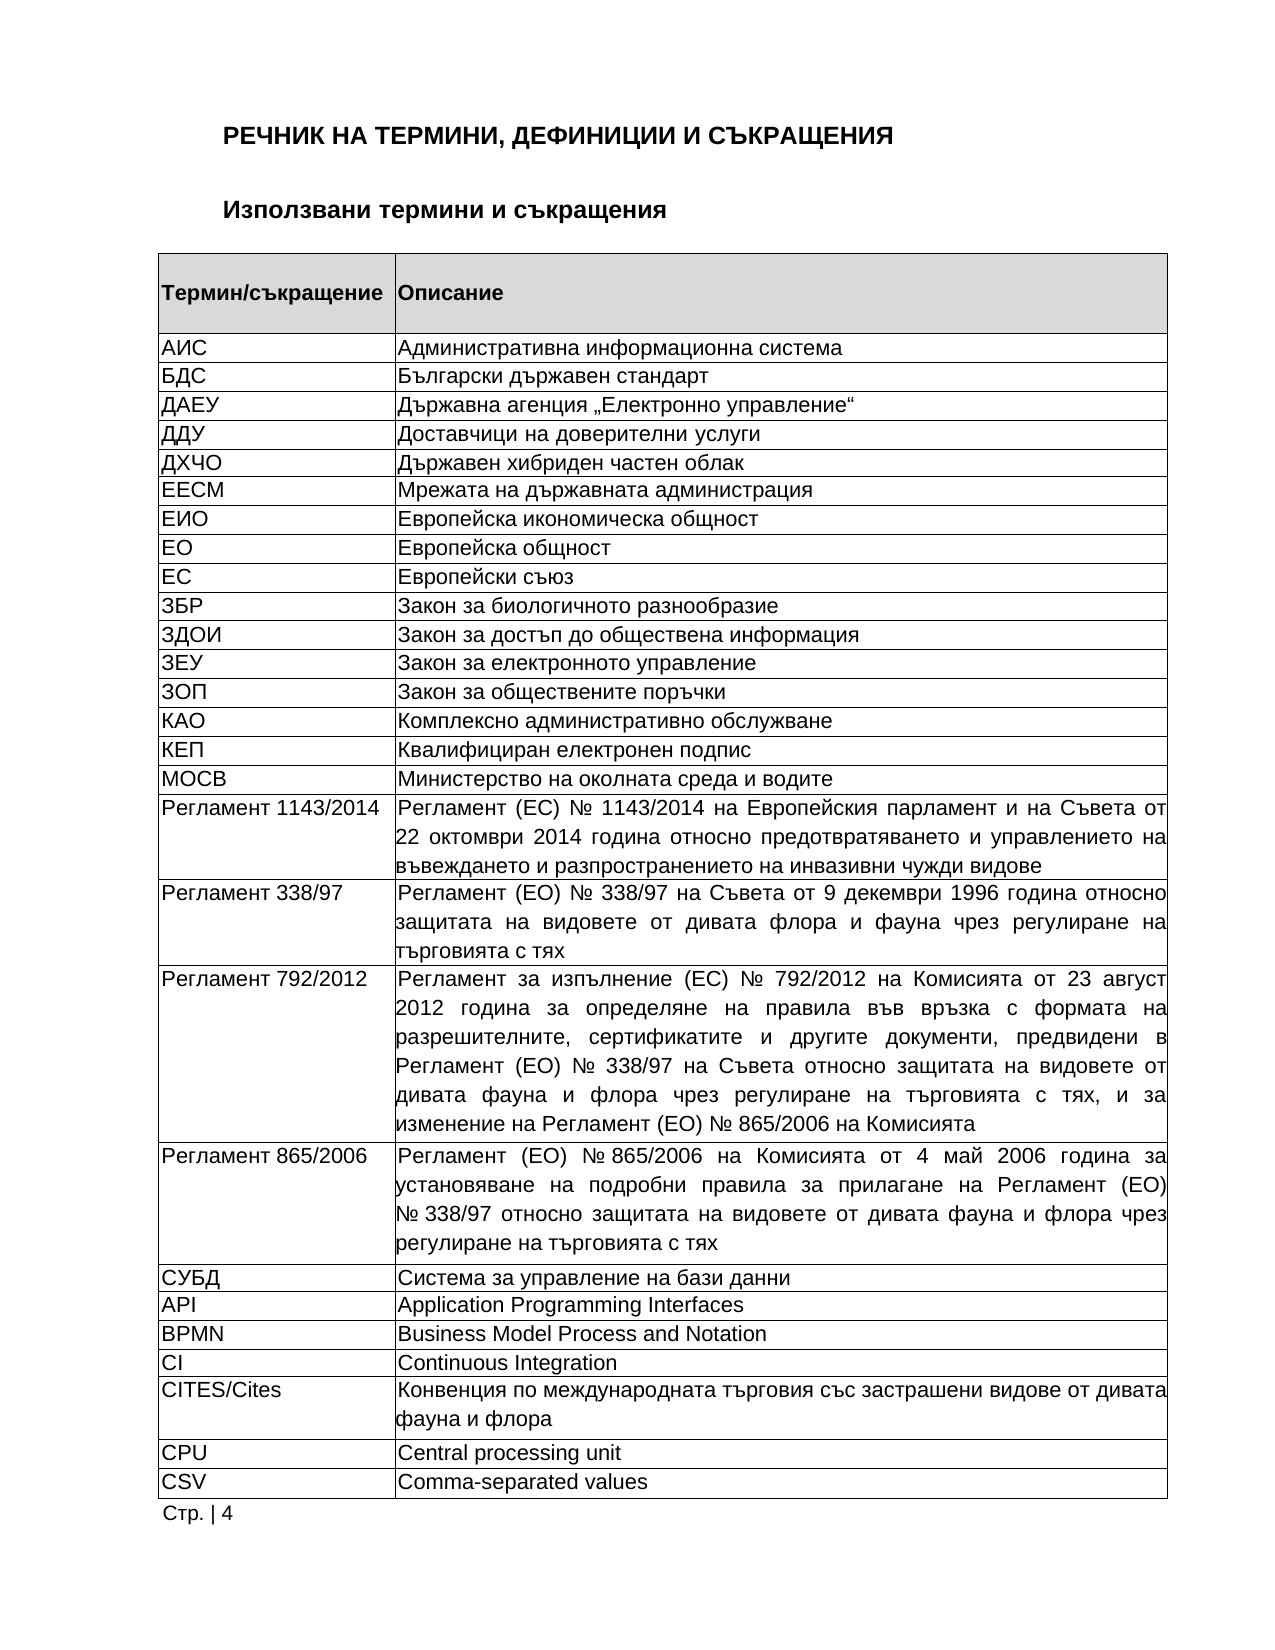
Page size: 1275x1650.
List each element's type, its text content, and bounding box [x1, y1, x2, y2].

table_cell Административна информационна система [396, 334, 1167, 362]
table_cell Европейска икономическа общност [396, 506, 1167, 533]
table_cell Конвенция по международната търговия със застрашени видове от дивата фауна и флора [396, 1377, 1167, 1438]
table_cell ДХЧО [159, 450, 395, 476]
table_cell Държавен хибриден частен облак [396, 450, 1167, 476]
table_header Описание [396, 254, 1167, 333]
table_cell МОСВ [159, 766, 395, 794]
table_cell CITES/Cites [159, 1377, 395, 1438]
table_cell КЕП [159, 737, 395, 765]
table_cell Регламент 1143/2014 [159, 795, 395, 879]
table_cell Закон за биологичното разнообразие [396, 593, 1167, 620]
table_cell Закон за електронното управление [396, 650, 1167, 678]
table_cell Business Model Process and Notation [396, 1321, 1167, 1349]
table_cell ЕО [159, 535, 395, 563]
table_cell Европейски съюз [396, 564, 1167, 592]
table_cell CPU [159, 1440, 395, 1468]
table_cell Квалифициран електронен подпис [396, 737, 1167, 765]
table_cell Български държавен стандарт [396, 363, 1167, 391]
table_cell Закон за обществените поръчки [396, 679, 1167, 707]
table_cell Европейска общност [396, 535, 1167, 563]
table_cell Мрежата на държавната администрация [396, 477, 1167, 505]
table_cell Държавна агенция „Електронно управление“ [396, 392, 1167, 420]
subtitle РЕЧНИК НА ТЕРМИНИ, ДЕФИНИЦИИ И СЪКРАЩЕНИЯ [148, 121, 1127, 149]
table_cell Регламент (ЕО) № 865/2006 на Комисията от 4 май 2006 година за установяване на подробни правила за прилагане на Регламент (ЕО) № 338/97 относно защитата на видовете от дивата фауна и флора чрез регулиране на търговията с тях [396, 1143, 1167, 1264]
table_cell ДДУ [159, 421, 395, 449]
table_cell Регламент за изпълнение (ЕС) № 792/2012 на Комисията от 23 август 2012 година за определяне на правила във връзка с формата на разрешителните, сертификатите и другите документи, предвидени в Регламент (ЕО) № 338/97 на Съвета относно защитата на видовете от дивата фауна и флора чрез регулиране на търговията с тях, и за изменение на Регламент (ЕО) № 865/2006 на Комисията [396, 966, 1167, 1142]
table_cell ЕС [159, 564, 395, 592]
table_cell Регламент (ЕО) № 338/97 на Съвета от 9 декември 1996 година относно защитата на видовете от дивата флора и фауна чрез регулиране на търговията с тях [396, 880, 1167, 965]
table_cell ЕЕСМ [159, 477, 395, 505]
table_header Термин/съкращение [159, 254, 395, 333]
table_cell ЗОП [159, 679, 395, 707]
table_cell ЗДОИ [159, 621, 395, 649]
table_cell Министерство на околната среда и водите [396, 766, 1167, 794]
table_cell Continuous Integration [396, 1350, 1167, 1376]
table_cell CI [159, 1350, 395, 1376]
table_cell БДС [159, 363, 395, 391]
table_cell Регламент 865/2006 [159, 1143, 395, 1264]
table_cell ДАЕУ [159, 392, 395, 420]
table_cell Комплексно административно обслужване [396, 708, 1167, 736]
subtitle Използвани термини и съкращения [148, 195, 1127, 224]
table_cell Закон за достъп до обществена информация [396, 621, 1167, 649]
table_cell Регламент (ЕС) № 1143/2014 на Европейския парламент и на Съвета от 22 октомври 2014 година относно предотвратяването и управлението на въвеждането и разпространението на инвазивни чужди видове [396, 795, 1167, 879]
table_cell АИС [159, 334, 395, 362]
table_cell Регламент 792/2012 [159, 966, 395, 1142]
table_cell Central processing unit [396, 1440, 1167, 1468]
table_cell Доставчици на доверителни услуги [396, 421, 1167, 449]
table_cell Comma-separated values [396, 1469, 1167, 1498]
table_cell ЗБР [159, 593, 395, 620]
table_cell Application Programming Interfaces [396, 1292, 1167, 1320]
table_cell СУБД [159, 1265, 395, 1291]
table_cell ЕИО [159, 506, 395, 533]
table_cell API [159, 1292, 395, 1320]
table_cell КАО [159, 708, 395, 736]
table_cell ЗЕУ [159, 650, 395, 678]
table_cell Система за управление на бази данни [396, 1265, 1167, 1291]
table_cell CSV [159, 1469, 395, 1498]
table_cell BPMN [159, 1321, 395, 1349]
table_cell Регламент 338/97 [159, 880, 395, 965]
